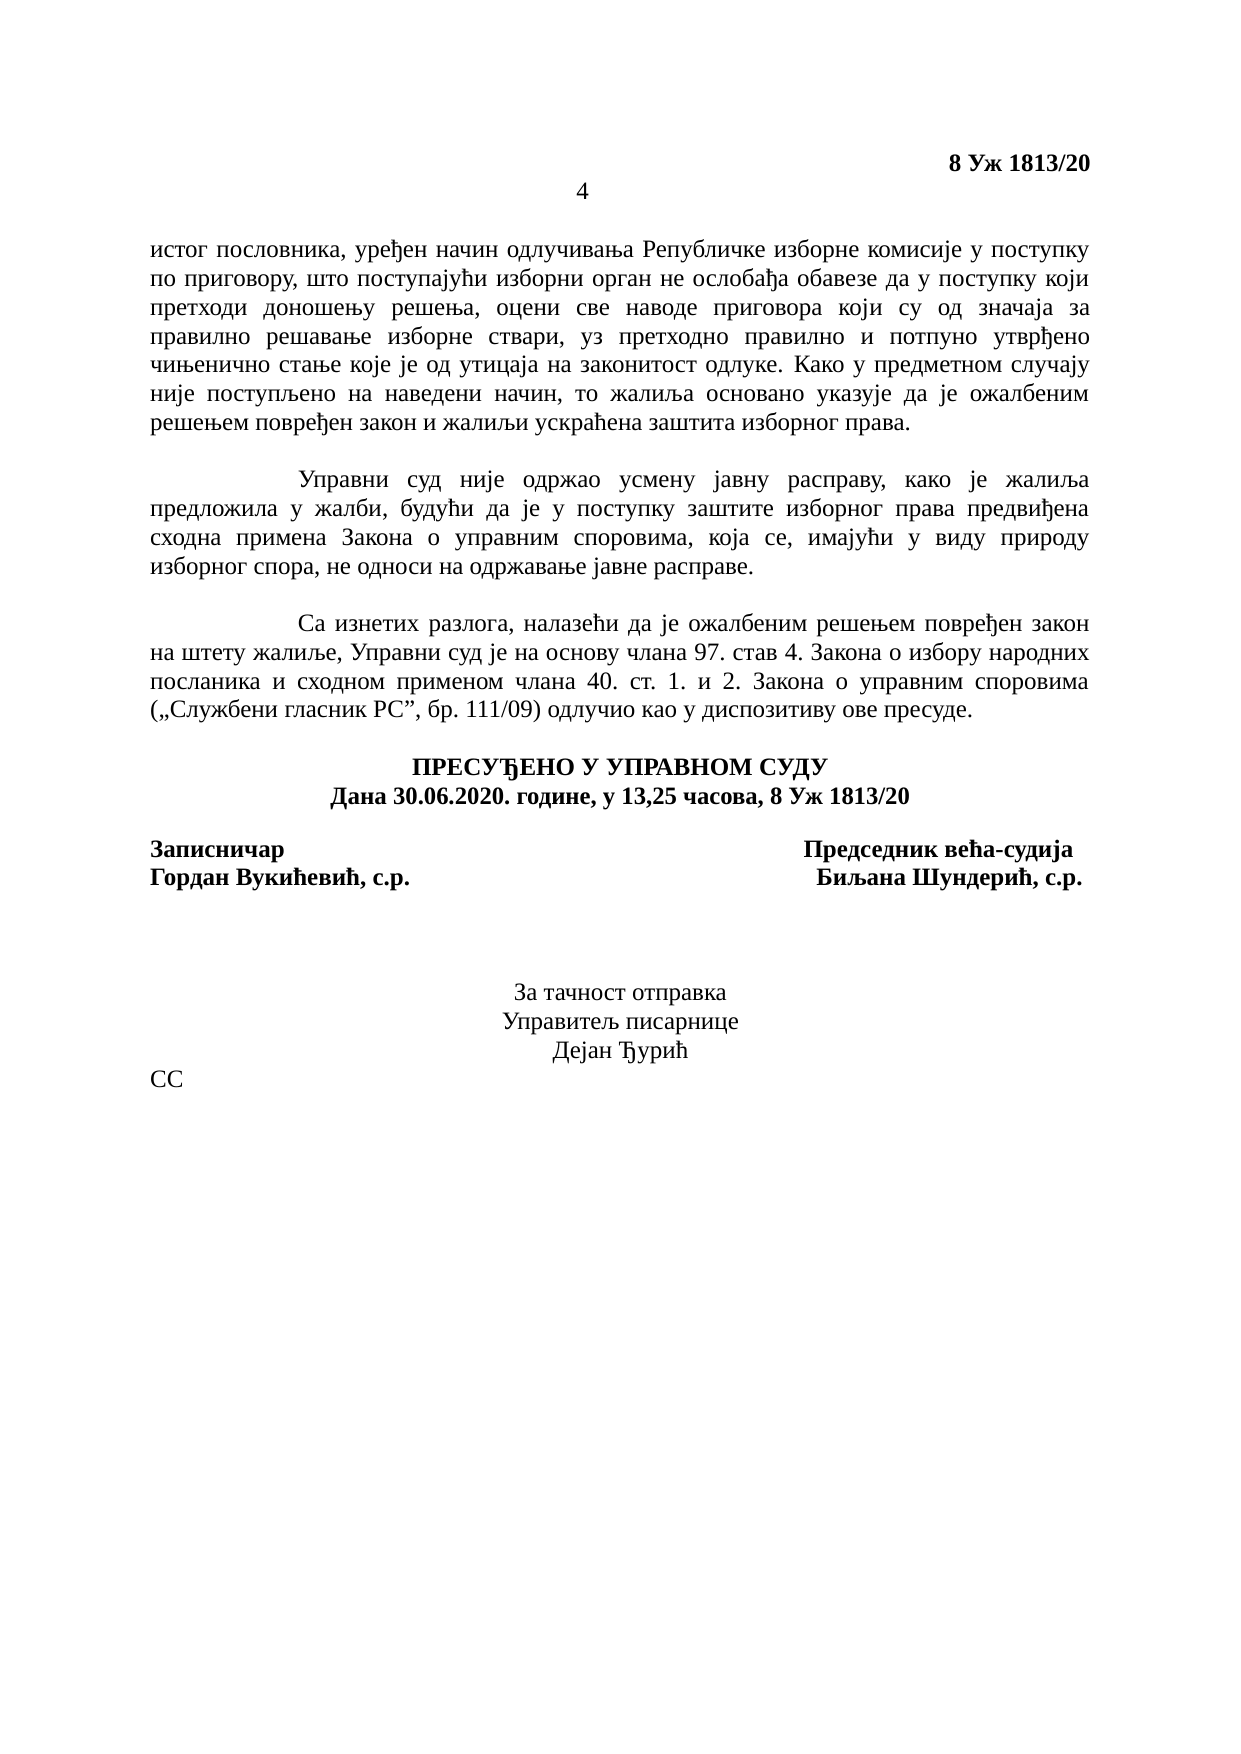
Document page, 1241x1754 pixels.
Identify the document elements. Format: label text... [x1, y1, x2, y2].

text Гордан Вукићевић, с.р. Биљана Шундерић, с.р. [150, 862, 1090, 891]
text Дана 30.06.2020. године, у 13,25 часова, 8 Уж 1813/20 [150, 781, 1090, 809]
text За тачност отправка [150, 977, 1090, 1006]
text Дејан Ђурић [150, 1035, 1090, 1064]
text Управитељ писарнице [150, 1006, 1090, 1035]
text истог пословника, уређен начин одлучивања Републичке изборне комисије у поступку по приговору, што поступајући изборни орган не ослобађа обавезе да у поступку који претходи доношењу решења, оцени све наводе приговора који су од значаја за правилно решавање изборне ствари, уз претходно правилно и потпуно утврђено чињенично стање које је од утицаја на законитост одлуке. Како у предметном случају није поступљено на наведени начин, то жалиља основано указује да је ожалбеним решењем повређен закон и жалиљи ускраћена заштита изборног права. [150, 234, 1090, 436]
text ПРЕСУЂЕНО У УПРАВНОМ СУДУ [150, 752, 1090, 781]
text СС [150, 1064, 1090, 1092]
text Управни суд није одржао усмену јавну расправу, како је жалиља предложила у жалби, будући да је у поступку заштите изборног права предвиђена сходна примена Закона о управним споровима, која се, имајући у виду природу изборног спора, не односи на одржавање јавне расправе. [150, 464, 1090, 579]
text Записничар Председник већа-судија [150, 834, 1090, 862]
text Са изнетих разлога, налазећи да је ожалбеним решењем повређен закон на штету жалиље, Управни суд је на основу члана 97. став 4. Закона о избору народних посланика и сходном применом члана 40. ст. 1. и 2. Закона о управним споровима („Службени гласник РС”, бр. 111/09) одлучио као у диспозитиву ове пресуде. [150, 608, 1090, 723]
